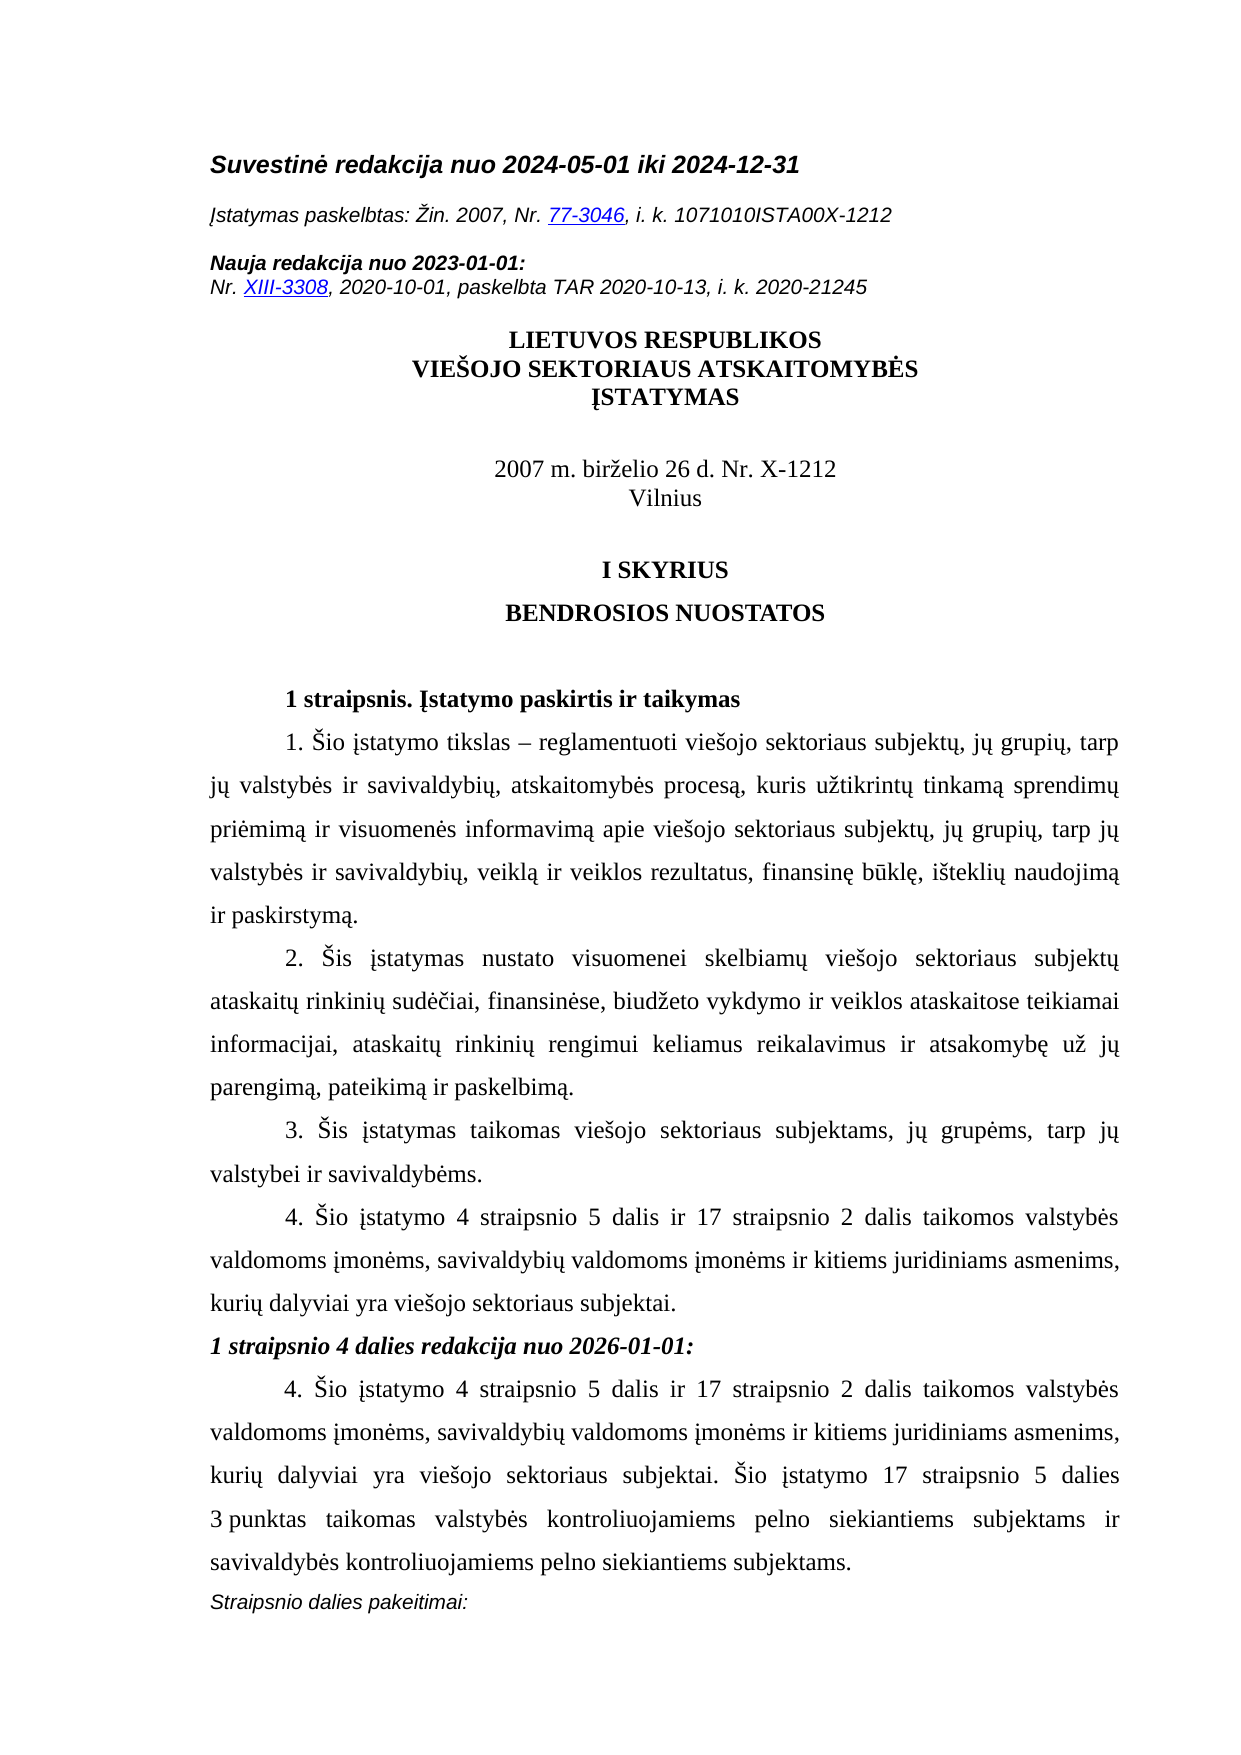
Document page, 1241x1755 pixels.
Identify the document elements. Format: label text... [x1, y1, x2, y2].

text 1 straipsnis. Įstatymo paskirtis ir taikymas [210, 684, 1120, 713]
text Įstatymas paskelbtas: Žin. 2007, Nr. 77-3046, i. k. 1071010ISTA00X-1212 [210, 203, 1120, 227]
text Suvestinė redakcija nuo 2024-05-01 iki 2024-12-31 [210, 150, 1120, 179]
text 4. Šio įstatymo 4 straipsnio 5 dalis ir 17 straipsnio 2 dalis taikomos valstybės valdomoms įmonėms, savivaldybių valdomoms įmonėms ir kitiems juridiniams asmenims, kurių dalyviai yra viešojo sektoriaus subjektai. Šio įstatymo 17 straipsnio 5 dalies 3 punktas taikomas valstybės kontroliuojamiems pelno siekiantiems subjektams ir savivaldybės kontroliuojamiems pelno siekiantiems subjektams. [210, 1374, 1120, 1576]
text I SKYRIUS [210, 555, 1120, 584]
text 2007 m. birželio 26 d. Nr. X-1212 [210, 454, 1120, 483]
text VIEŠOJO SEKTORIAUS ATSKAITOMYBĖS [210, 354, 1120, 382]
text Straipsnio dalies pakeitimai: [210, 1590, 1120, 1614]
text Vilnius [210, 483, 1120, 512]
text 4. Šio įstatymo 4 straipsnio 5 dalis ir 17 straipsnio 2 dalis taikomos valstybės valdomoms įmonėms, savivaldybių valdomoms įmonėms ir kitiems juridiniams asmenims, kurių dalyviai yra viešojo sektoriaus subjektai. [210, 1202, 1120, 1317]
text Nr. XIII-3308, 2020-10-01, paskelbta TAR 2020-10-13, i. k. 2020-21245 [210, 274, 1120, 298]
text BENDROSIOS NUOSTATOS [210, 598, 1120, 627]
text Nauja redakcija nuo 2023-01-01: [210, 251, 1120, 274]
text 1 straipsnio 4 dalies redakcija nuo 2026-01-01: [210, 1331, 1120, 1360]
text 3. Šis įstatymas taikomas viešojo sektoriaus subjektams, jų grupėms, tarp jų valstybei ir savivaldybėms. [210, 1116, 1120, 1187]
text 2. Šis įstatymas nustato visuomenei skelbiamų viešojo sektoriaus subjektų ataskaitų rinkinių sudėčiai, finansinėse, biudžeto vykdymo ir veiklos ataskaitose teikiamai informacijai, ataskaitų rinkinių rengimui keliamus reikalavimus ir atsakomybę už jų parengimą, pateikimą ir paskelbimą. [210, 943, 1120, 1101]
text LIETUVOS RESPUBLIKOS [210, 325, 1120, 354]
text 1. Šio įstatymo tikslas ‒ reglamentuoti viešojo sektoriaus subjektų, jų grupių, tarp jų valstybės ir savivaldybių, atskaitomybės procesą, kuris užtikrintų tinkamą sprendimų priėmimą ir visuomenės informavimą apie viešojo sektoriaus subjektų, jų grupių, tarp jų valstybės ir savivaldybių, veiklą ir veiklos rezultatus, finansinę būklę, išteklių naudojimą ir paskirstymą. [210, 727, 1120, 929]
text ĮSTATYMAS [210, 382, 1120, 411]
